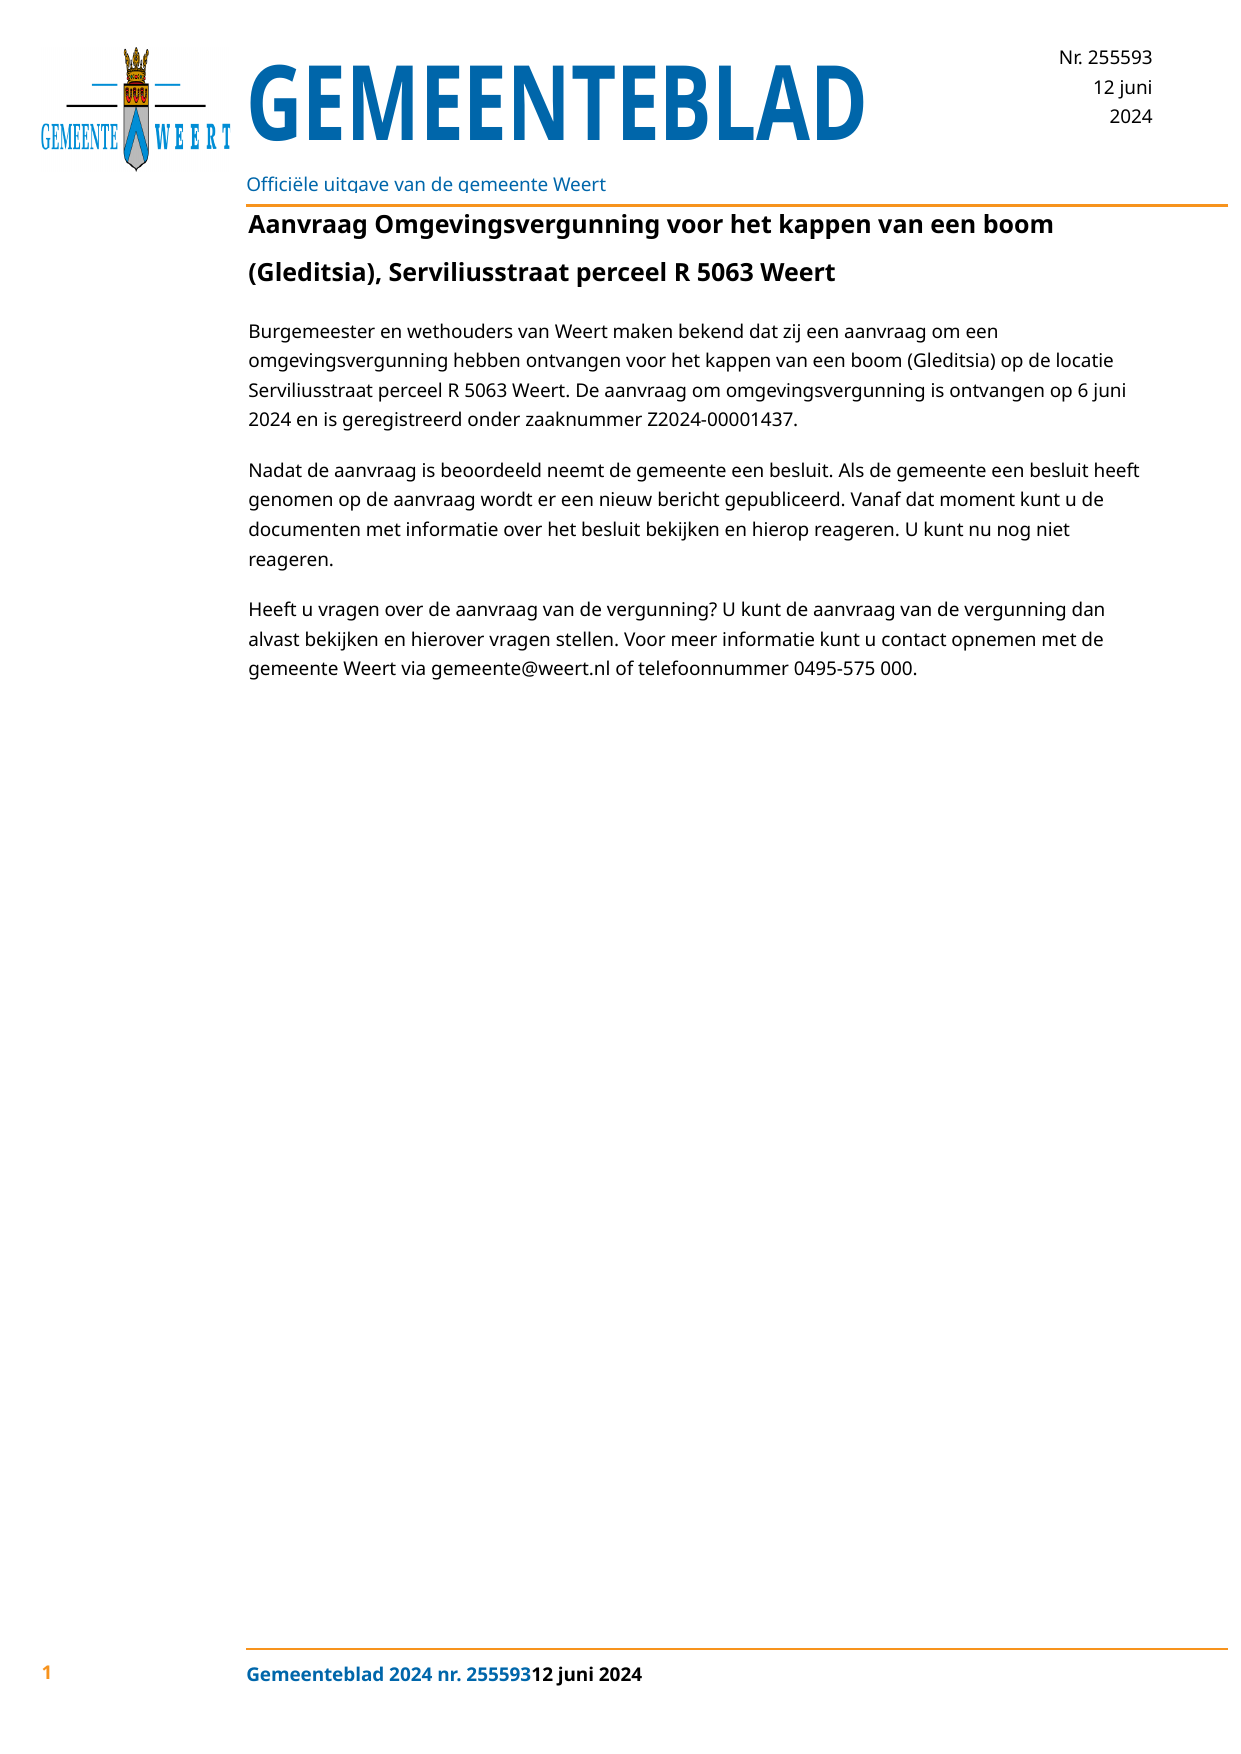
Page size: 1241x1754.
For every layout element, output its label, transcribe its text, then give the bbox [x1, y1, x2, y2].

text Aanvraag Omgevingsvergunning voor het kappen van een boom (Gleditsia), Serviliusstraat perceel R 5063 Weert [248, 207, 1152, 288]
text Nadat de aanvraag is beoordeeld neemt de gemeente een besluit. Als de gemeente een besluit heeft genomen op de aanvraag wordt er een nieuw bericht gepubliceerd. Vanaf dat moment kunt u de documenten met informatie over het besluit bekijken en hierop reageren. U kunt nu nog niet reageren. [248, 457, 1152, 572]
text Heeft u vragen over de aanvraag van de vergunning? U kunt de aanvraag van de vergunning dan alvast bekijken en hierover vragen stellen. Voor meer informatie kunt u contact opnemen met de gemeente Weert via gemeente@weert.nl of telefoonnummer 0495-575 000. [248, 596, 1152, 681]
picture [41, 47, 231, 172]
text Burgemeester en wethouders van Weert maken bekend dat zij een aanvraag om een omgevingsvergunning hebben ontvangen voor het kappen van een boom (Gleditsia) op de locatie Serviliusstraat perceel R 5063 Weert. De aanvraag om omgevingsvergunning is ontvangen op 6 juni 2024 en is geregistreerd onder zaaknummer Z2024-00001437. [248, 318, 1152, 432]
